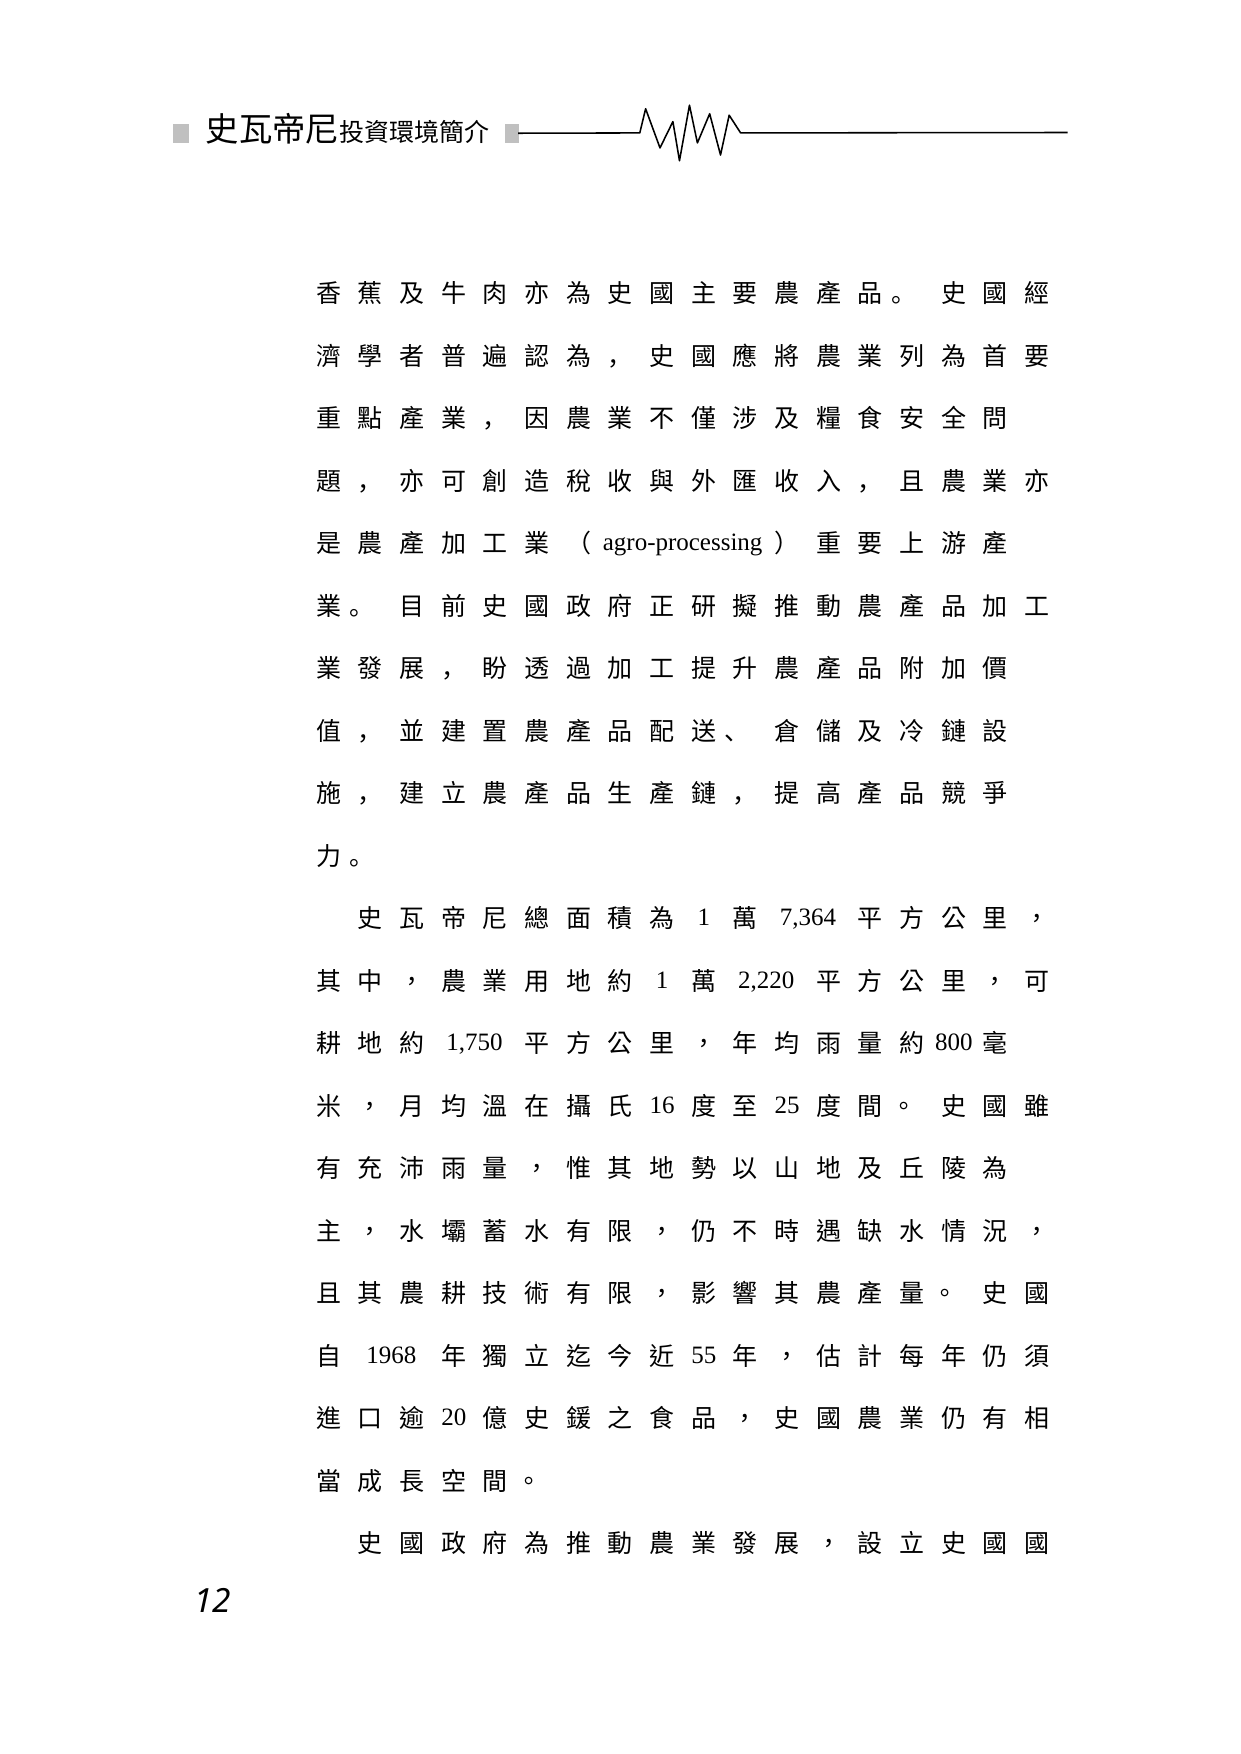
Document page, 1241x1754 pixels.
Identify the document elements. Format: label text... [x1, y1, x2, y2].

text 史瓦帝尼總面積為1萬7,364平方公里，其中，農業用地約1萬2,220平方公里，可耕地約1,750平方公里，年均雨量約800毫米，月均溫在攝氏16度至25度間。史國雖有充沛雨量，惟其地勢以山地及丘陵為主，水壩蓄水有限，仍不時遇缺水情況，且其農耕技術有限，影響其農產量。史國自1968年獨立迄今近55年，估計每年仍須進口逾20億史鍰之食品，史國農業仍有相當成長空間。 [281, 875, 1058, 1500]
text 香蕉及牛肉亦為史國主要農產品。史國經濟學者普遍認為，史國應將農業列為首要重點產業，因農業不僅涉及糧食安全問題，亦可創造稅收與外匯收入，且農業亦是農產加工業（agro-processing）重要上游產業。目前史國政府正研擬推動農產品加工業發展，盼透過加工提升農產品附加價值，並建置農產品配送、倉儲及冷鏈設施，建立農產品生產鏈，提高產品競爭力。 [281, 250, 1058, 875]
text 史國政府為推動農業發展，設立史國國 [281, 1500, 1058, 1563]
